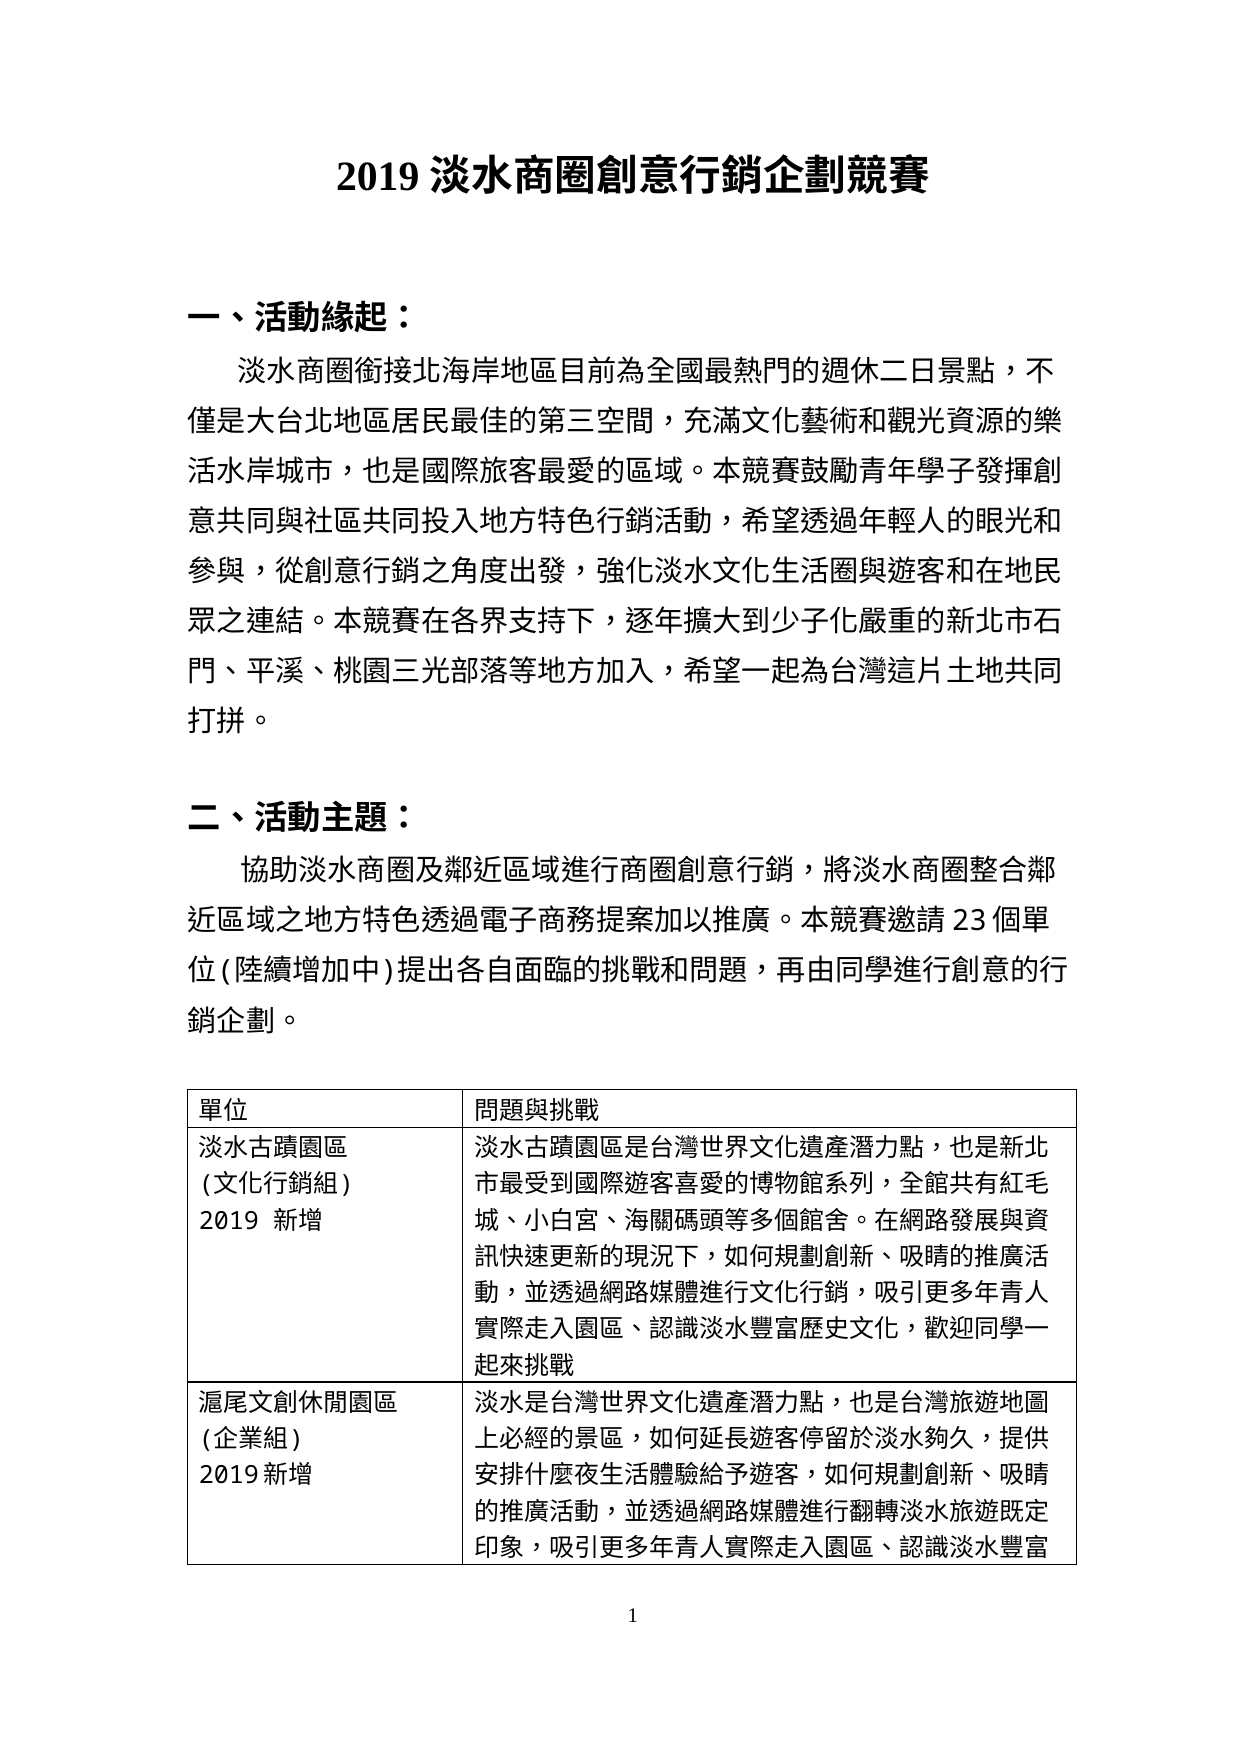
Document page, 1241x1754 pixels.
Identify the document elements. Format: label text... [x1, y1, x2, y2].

table_header 問題與挑戰 [463, 1090, 1076, 1127]
text 一、活動緣起： [187, 289, 1078, 339]
table_header 單位 [188, 1090, 462, 1127]
text 二、活動主題： [187, 789, 1078, 839]
text 協助淡水商圈及鄰近區域進行商圈創意行銷，將淡水商圈整合鄰近區域之地方特色透過電子商務提案加以推廣。本競賽邀請23個單位(陸續增加中)提出各自面臨的挑戰和問題，再由同學進行創意的行銷企劃。 [187, 839, 1078, 1039]
table_cell 淡水古蹟園區 (文化行銷組) 2019 新增 [188, 1128, 462, 1381]
table_cell 滬尾文創休閒園區 (企業組) 2019新增 [188, 1383, 462, 1564]
table_cell 淡水古蹟園區是台灣世界文化遺產潛力點，也是新北市最受到國際遊客喜愛的博物館系列，全館共有紅毛城、小白宮、海關碼頭等多個館舍。在網路發展與資訊快速更新的現況下，如何規劃創新、吸睛的推廣活動，並透過網路媒體進行文化行銷，吸引更多年青人實際走入園區、認識淡水豐富歷史文化，歡迎同學一起來挑戰 [463, 1128, 1076, 1381]
text 2019 淡水商圈創意行銷企劃競賽 [187, 142, 1078, 202]
table_cell 淡水是台灣世界文化遺產潛力點，也是台灣旅遊地圖上必經的景區，如何延長遊客停留於淡水夠久，提供安排什麼夜生活體驗給予遊客，如何規劃創新、吸睛的推廣活動，並透過網路媒體進行翻轉淡水旅遊既定印象，吸引更多年青人實際走入園區、認識淡水豐富 [463, 1383, 1076, 1564]
text 淡水商圈銜接北海岸地區目前為全國最熱門的週休二日景點，不僅是大台北地區居民最佳的第三空間，充滿文化藝術和觀光資源的樂活水岸城市，也是國際旅客最愛的區域。本競賽鼓勵青年學子發揮創意共同與社區共同投入地方特色行銷活動，希望透過年輕人的眼光和參與，從創意行銷之角度出發，強化淡水文化生活圈與遊客和在地民眾之連結。本競賽在各界支持下，逐年擴大到少子化嚴重的新北市石門、平溪、桃園三光部落等地方加入，希望一起為台灣這片土地共同打拼。 [187, 339, 1078, 739]
